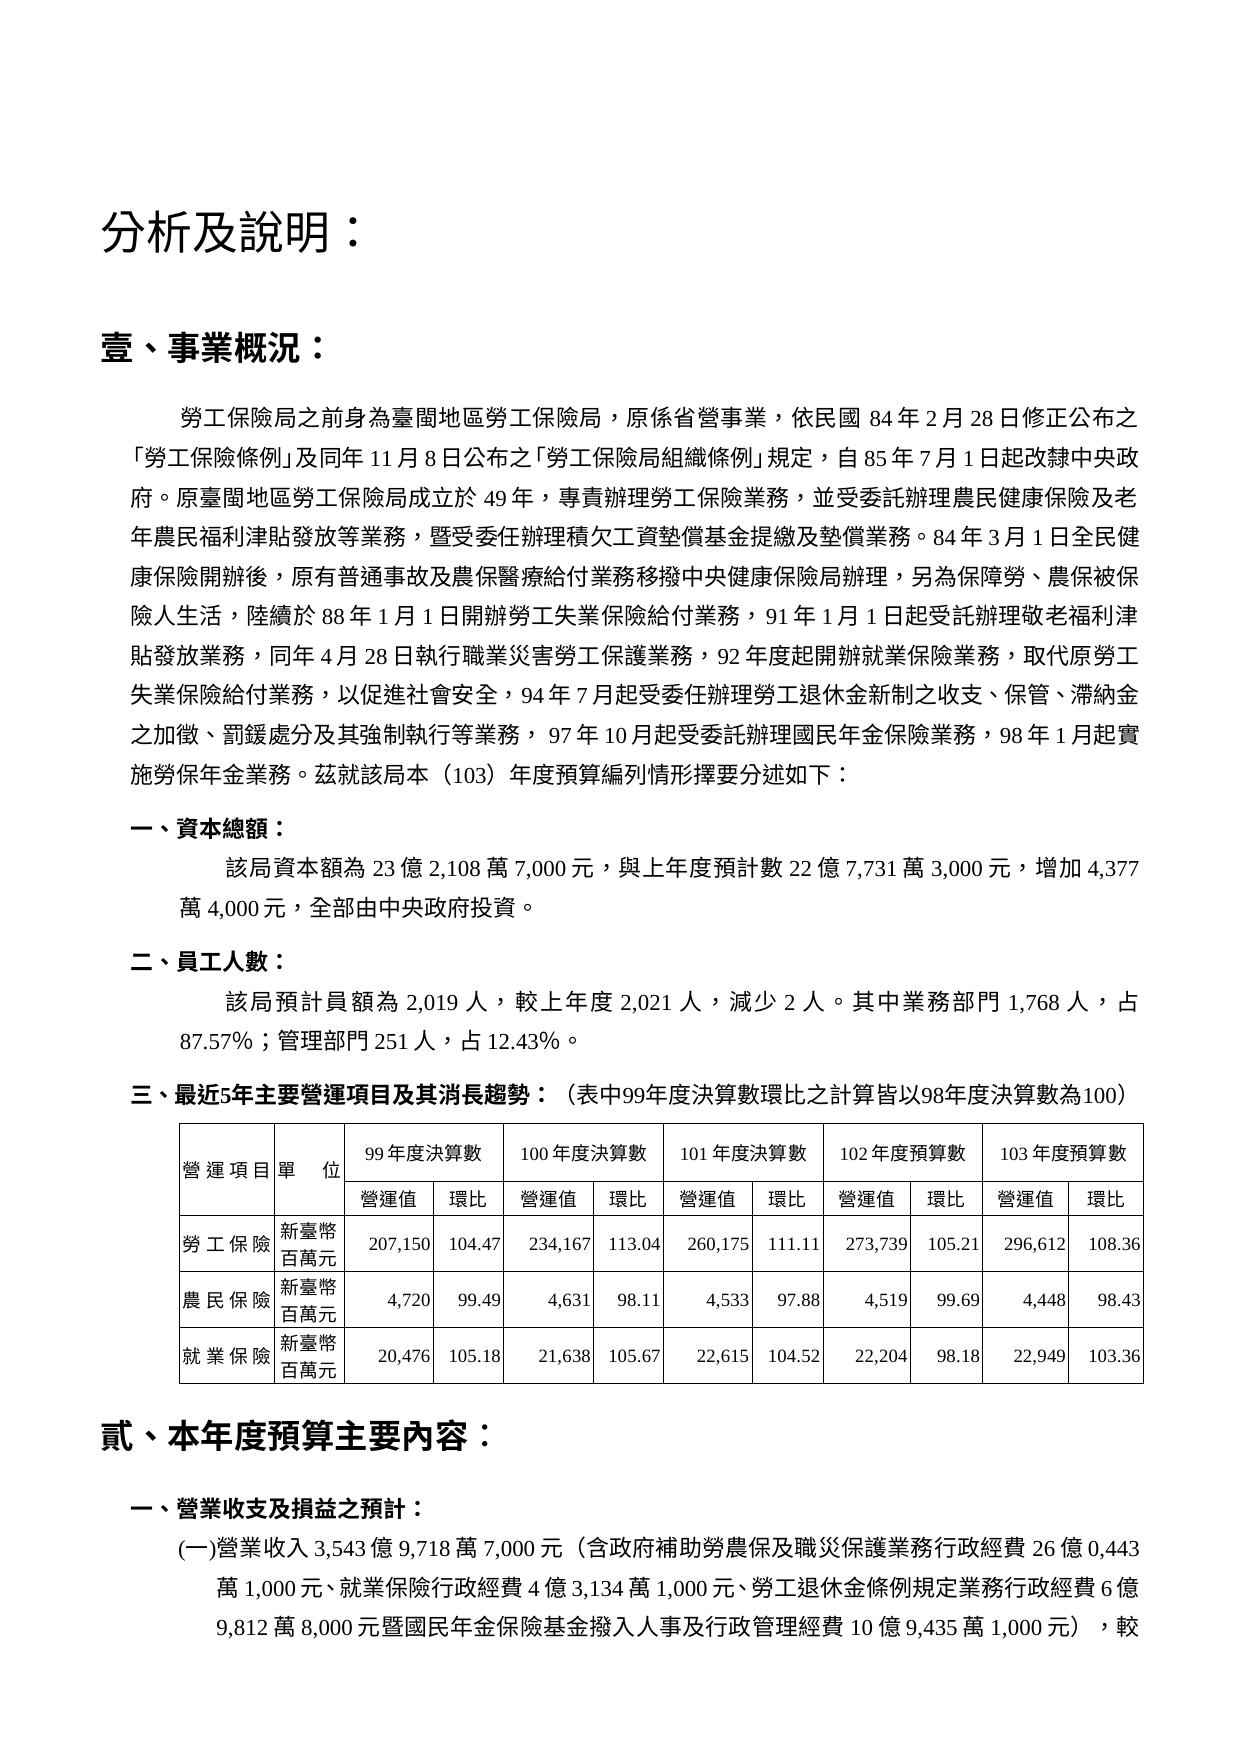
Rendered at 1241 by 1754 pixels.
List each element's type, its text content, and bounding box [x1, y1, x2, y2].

table_cell 98.18 [911, 1328, 982, 1383]
table_cell 4,519 [824, 1272, 910, 1327]
table_cell 22,615 [664, 1328, 752, 1383]
subtitle 三、最近5年主要營運項目及其消長趨勢：（表中99年度決算數環比之計算皆以98年度決算數為100） [130, 1069, 1140, 1110]
subtitle 一、營業收支及損益之預計： [130, 1482, 1140, 1524]
table_cell 環比 [1069, 1182, 1143, 1215]
table_cell 營運值 [664, 1182, 752, 1215]
table_cell 296,612 [983, 1216, 1068, 1271]
table_cell 新臺幣 百萬元 [275, 1328, 344, 1383]
table_cell 98.11 [594, 1272, 663, 1327]
table_cell 農民保險 [180, 1272, 274, 1327]
table_cell 113.04 [594, 1216, 663, 1271]
table_cell 20,476 [345, 1328, 433, 1383]
table_cell 22,204 [824, 1328, 910, 1383]
subtitle 分析及說明： [100, 196, 1140, 263]
text 該局預計員額為2,019人，較上年度2,021人，減少2人。其中業務部門1,768人，占87.57％；管理部門251人，占12.43％。 [179, 977, 1140, 1056]
table_cell 新臺幣 百萬元 [275, 1272, 344, 1327]
table_header 100年度決算數 [504, 1124, 663, 1181]
table_cell 新臺幣 百萬元 [275, 1216, 344, 1271]
table_cell 22,949 [983, 1328, 1068, 1383]
table_cell 104.52 [753, 1328, 823, 1383]
table_cell 4,631 [504, 1272, 593, 1327]
table_cell 103.36 [1069, 1328, 1143, 1383]
table_cell 環比 [911, 1182, 982, 1215]
table_cell 環比 [594, 1182, 663, 1215]
table_header 99年度決算數 [345, 1124, 503, 1181]
table_cell 99.49 [434, 1272, 503, 1327]
table_cell 234,167 [504, 1216, 593, 1271]
table_cell 97.88 [753, 1272, 823, 1327]
subtitle 二、員工人數： [130, 935, 1140, 977]
table_cell 207,150 [345, 1216, 433, 1271]
table_header 102年度預算數 [824, 1124, 982, 1181]
table_cell 勞工保險 [180, 1216, 274, 1271]
text 該局資本額為23億2,108萬7,000元，與上年度預計數22億7,731萬3,000元，增加4,377萬4,000元，全部由中央政府投資。 [179, 844, 1140, 923]
table_cell 營運值 [345, 1182, 433, 1215]
table_header 營運項目 [180, 1124, 274, 1215]
table_header 101年度決算數 [664, 1124, 823, 1181]
subtitle 貳、本年度預算主要內容︰ [100, 1409, 1140, 1458]
table_header 103年度預算數 [983, 1124, 1143, 1181]
table_cell 環比 [434, 1182, 503, 1215]
table_cell 環比 [753, 1182, 823, 1215]
table_cell 21,638 [504, 1328, 593, 1383]
table_cell 4,448 [983, 1272, 1068, 1327]
table_cell 111.11 [753, 1216, 823, 1271]
table_cell 營運值 [983, 1182, 1068, 1215]
table_cell 105.67 [594, 1328, 663, 1383]
table_cell 4,533 [664, 1272, 752, 1327]
table_cell 108.36 [1069, 1216, 1143, 1271]
table_cell 273,739 [824, 1216, 910, 1271]
text 勞工保險局之前身為臺閩地區勞工保險局，原係省營事業，依民國84年2月28日修正公布之「勞工保險條例」及同年11月8日公布之「勞工保險局組織條例」規定，自85年7月1日起改隸中央政府。原臺閩地區勞工保險局成立於49年，專責辦理勞工保險業務，並受委託辦理農民健康保險及老年農民福利津貼發放等業務，暨受委任辦理積欠工資墊償基金提繳及墊償業務。84年3月1日全民健康保險開辦後，原有普通事故及農保醫療給付業務移撥中央健康保險局辦理，另為保障勞、農保被保險人生活，陸續於88年1月1日開辦勞工失業保險給付業務，91年1月1日起受託辦理敬老福利津貼發放業務，同年4月28日執行職業災害勞工保護業務，92年度起開辦就業保險業務，取代原勞工失業保險給付業務，以促進社會安全，94年7月起受委任辦理勞工退休金新制之收支、保管、滯納金之加徵、罰鍰處分及其強制執行等業務， 97年10月起受委託辦理國民年金保險業務，98年1月起實施勞保年金業務。茲就該局本（103）年度預算編列情形擇要分述如下： [130, 394, 1140, 789]
table_cell 105.18 [434, 1328, 503, 1383]
table_cell 4,720 [345, 1272, 433, 1327]
table_cell 104.47 [434, 1216, 503, 1271]
table_cell 就業保險 [180, 1328, 274, 1383]
table_cell 營運值 [824, 1182, 910, 1215]
table_header 單位 [275, 1124, 344, 1215]
table_cell 105.21 [911, 1216, 982, 1271]
table_cell 營運值 [504, 1182, 593, 1215]
table_cell 98.43 [1069, 1272, 1143, 1327]
table_cell 260,175 [664, 1216, 752, 1271]
subtitle 一、資本總額： [130, 802, 1140, 844]
subtitle 壹、事業概況： [100, 321, 1140, 369]
table_cell 99.69 [911, 1272, 982, 1327]
text (一)營業收入3,543億9,718萬7,000元（含政府補助勞農保及職災保護業務行政經費26億0,443萬1,000元、就業保險行政經費4億3,134萬1,000元、勞工退休金條例規定業務行政經費6億9,812萬8,000元暨國民年金保險基金撥入人事及行政管理經費10億9,435萬1,000元），較 [178, 1524, 1140, 1642]
